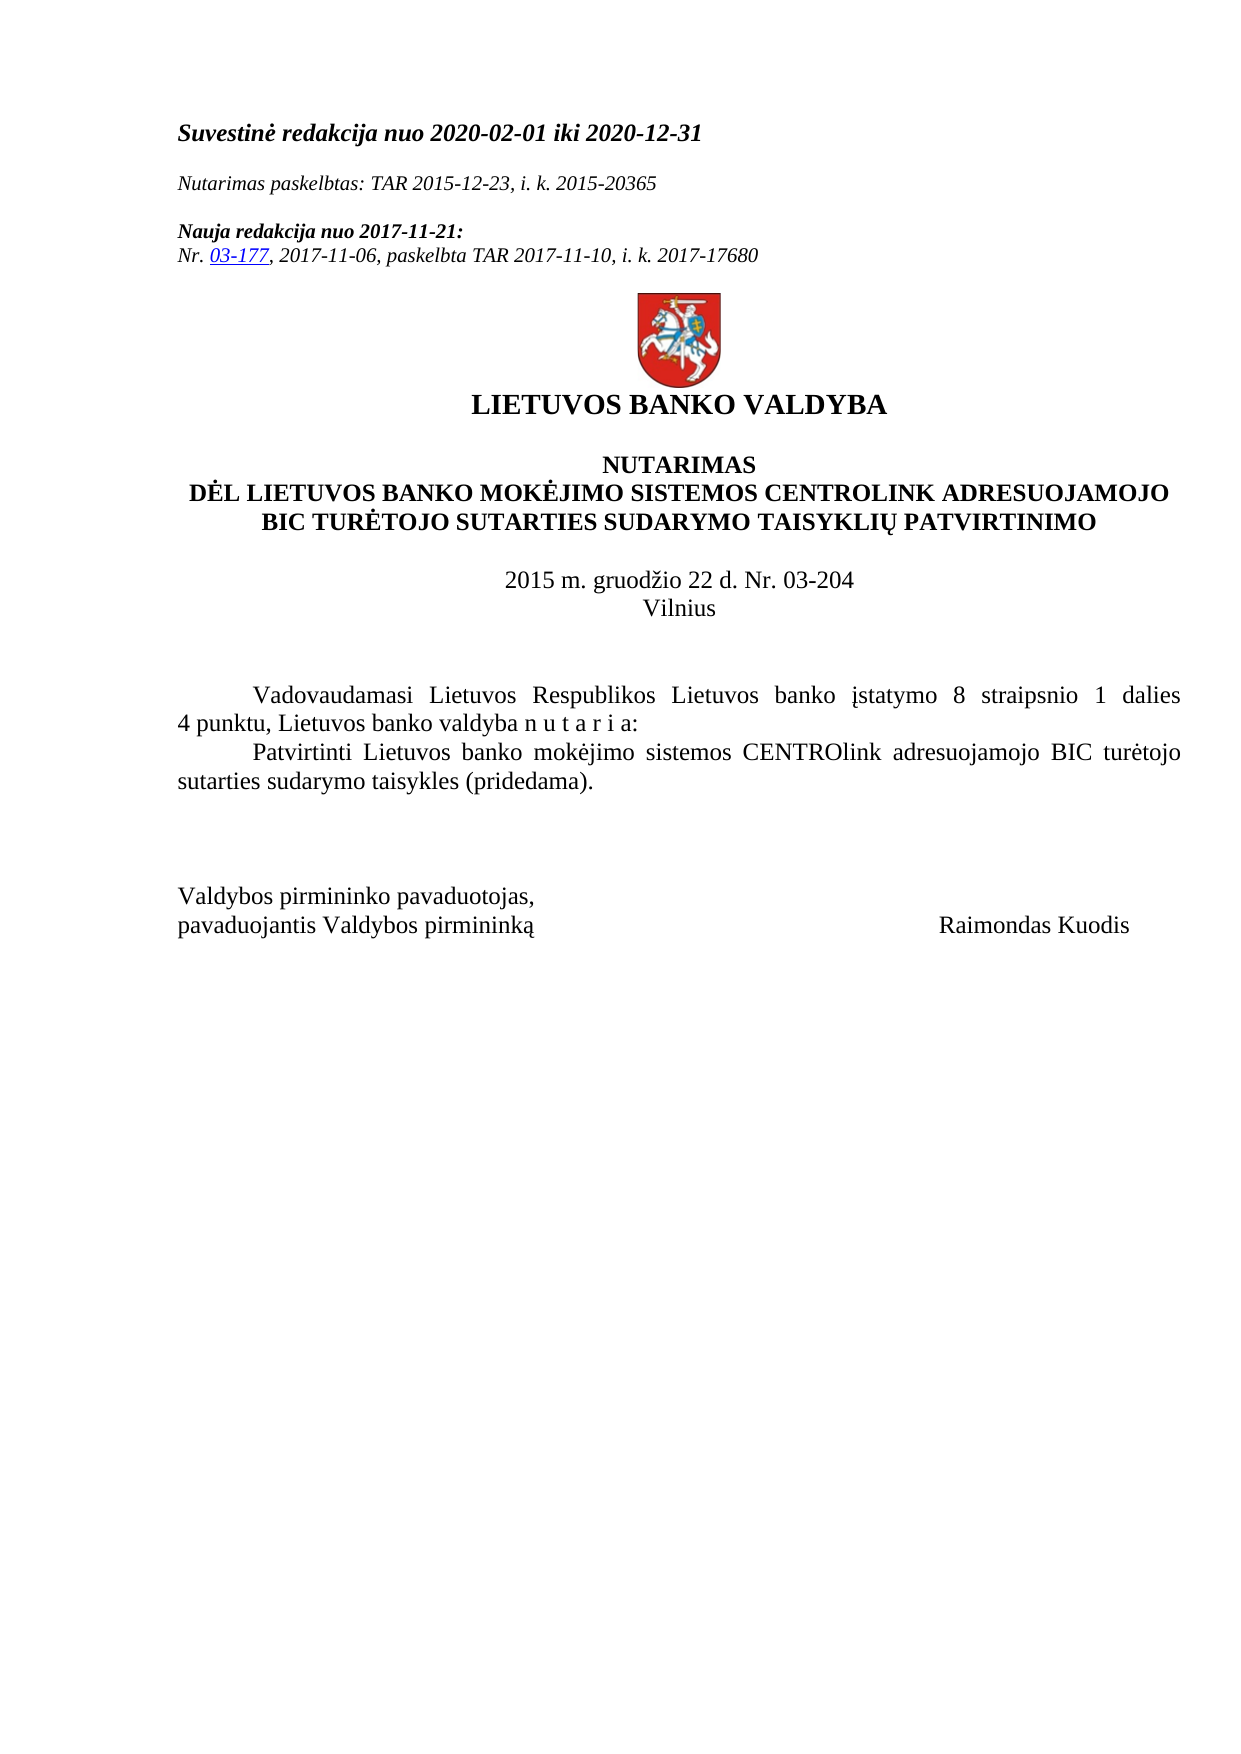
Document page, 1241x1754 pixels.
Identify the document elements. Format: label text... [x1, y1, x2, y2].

text Vadovaudamasi Lietuvos Respublikos Lietuvos banko įstatymo 8 straipsnio 1 dalies 4 punktu, Lietuvos banko valdyba n u t a r i a: [177, 680, 1181, 737]
text NUTARIMAS [177, 450, 1181, 478]
text DĖL LIETUVOS BANKO MOKĖJIMO SISTEMOS CENTROLINK ADRESUOJAMOJO BIC TURĖTOJO SUTARTIES SUDARYMO TAISYKLIŲ PATVIRTINIMO [177, 478, 1181, 536]
text Nr. 03-177, 2017-11-06, paskelbta TAR 2017-11-10, i. k. 2017-17680 [177, 243, 1181, 267]
text Nutarimas paskelbtas: TAR 2015-12-23, i. k. 2015-20365 [177, 171, 1181, 195]
text Vilnius [177, 593, 1181, 622]
subtitle pavaduojantis Valdybos pirmininką Raimondas Kuodis [177, 910, 1181, 938]
text Suvestinė redakcija nuo 2020-02-01 iki 2020-12-31 [177, 118, 1181, 147]
text Valdybos pirmininko pavaduotojas, [177, 881, 1181, 910]
text Patvirtinti Lietuvos banko mokėjimo sistemos CENTROlink adresuojamojo BIC turėtojo sutarties sudarymo taisykles (pridedama). [177, 737, 1181, 795]
text 2015 m. gruodžio 22 d. Nr. 03-204 [177, 565, 1181, 593]
text Nauja redakcija nuo 2017-11-21: [177, 219, 1181, 243]
text LIETUVOS BANKO VALDYBA [177, 387, 1181, 421]
